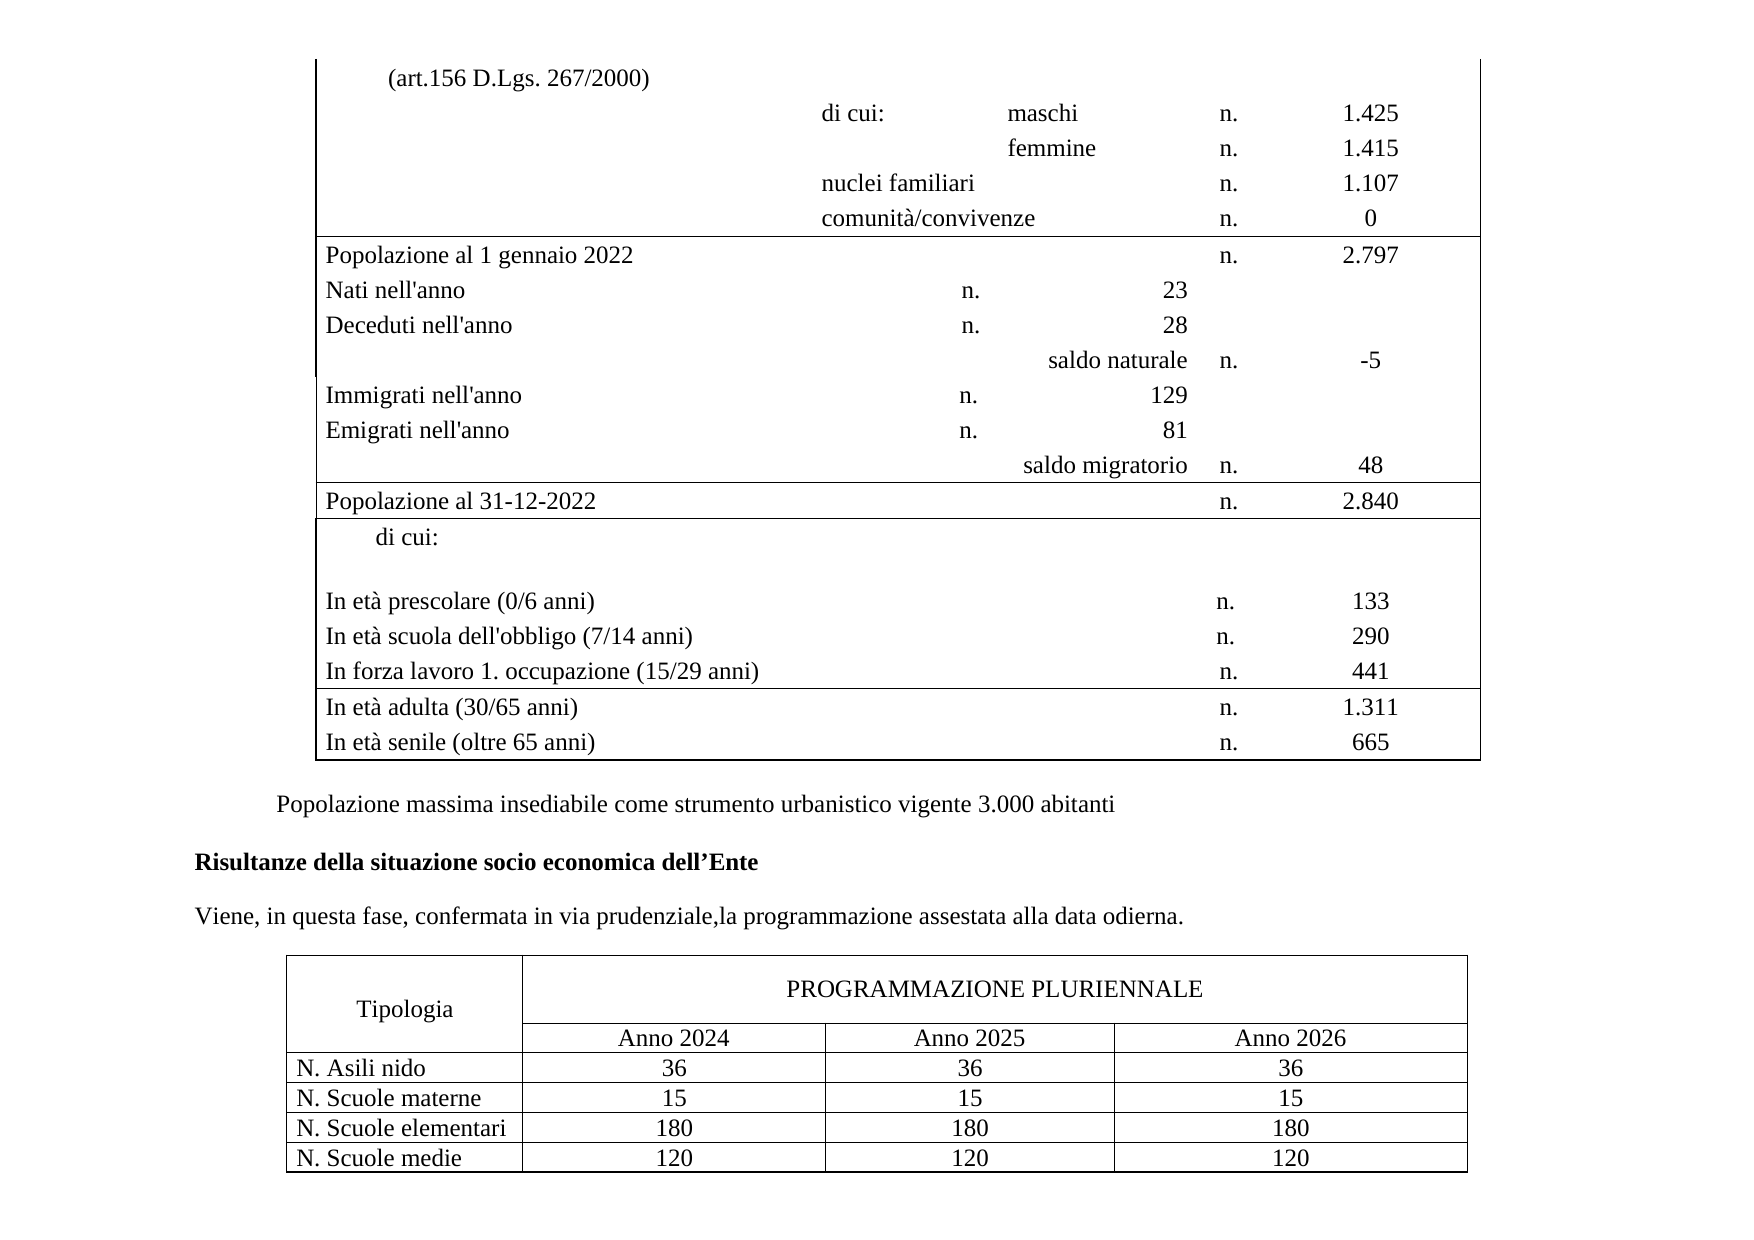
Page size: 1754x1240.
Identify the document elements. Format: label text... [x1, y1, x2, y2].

table_cell [1261, 412, 1480, 447]
table_cell [1197, 377, 1261, 412]
table_cell 120 [1115, 1143, 1467, 1171]
table_cell In età prescolare (0/6 anni) [317, 583, 1197, 618]
table_cell 0 [1261, 200, 1480, 236]
table_cell [273, 653, 315, 688]
table_cell femmine [1004, 130, 1197, 165]
table_cell N. Scuole elementari [287, 1113, 522, 1142]
table_cell [273, 618, 315, 653]
table_cell 15 [523, 1083, 825, 1112]
table_cell (art.156 D.Lgs. 267/2000) [317, 59, 1197, 95]
table_cell n. [1197, 483, 1261, 518]
table_cell nuclei familiari [818, 165, 1197, 200]
table_cell n. [938, 272, 1004, 307]
table_cell 180 [826, 1113, 1114, 1142]
table_cell [1197, 307, 1261, 342]
table_cell 81 [1004, 412, 1197, 447]
table_cell 48 [1261, 447, 1480, 482]
table_cell 36 [1115, 1053, 1467, 1082]
table_header PROGRAMMAZIONE PLURIENNALE [523, 956, 1467, 1022]
table_cell In età adulta (30/65 anni) [317, 689, 1197, 724]
table_cell [273, 59, 315, 95]
table_cell [273, 200, 315, 236]
table_cell 1.107 [1261, 165, 1480, 200]
table_cell Deceduti nell'anno [317, 307, 937, 342]
table_cell In forza lavoro 1. occupazione (15/29 anni) [317, 653, 1197, 688]
table_cell [1261, 307, 1480, 342]
table_cell n. [1197, 689, 1261, 724]
table_cell [1197, 59, 1261, 95]
table_cell [273, 130, 315, 165]
table_cell Anno 2024 [523, 1024, 825, 1052]
table_cell [273, 95, 315, 130]
table_cell 36 [826, 1053, 1114, 1082]
table_cell [273, 518, 315, 583]
table_cell [273, 236, 315, 272]
table_cell 133 [1261, 583, 1480, 618]
table_cell [273, 165, 315, 200]
table_cell 1.415 [1261, 130, 1480, 165]
table_cell Emigrati nell'anno [317, 412, 933, 447]
table_cell Immigrati nell'anno [317, 377, 933, 412]
table_cell [273, 272, 315, 307]
table_cell [273, 307, 315, 342]
table_cell saldo migratorio [527, 447, 1197, 482]
table_cell In età senile (oltre 65 anni) [317, 724, 1197, 759]
table_cell [273, 447, 316, 482]
table_cell [317, 200, 818, 236]
table_cell 120 [826, 1143, 1114, 1171]
table_cell n. [1197, 583, 1261, 618]
table_cell Popolazione massima insediabile come strumento urbanistico vigente 3.000 abitanti [273, 759, 1361, 818]
table_cell [1261, 519, 1480, 583]
table_cell 36 [523, 1053, 825, 1082]
table_cell n. [1197, 130, 1261, 165]
table_cell 15 [826, 1083, 1114, 1112]
table_cell Anno 2026 [1115, 1024, 1467, 1052]
table_cell 2.797 [1261, 237, 1480, 272]
table_cell [1261, 59, 1480, 95]
table_cell comunità/convivenze [818, 200, 1197, 236]
table_cell 1.311 [1261, 689, 1480, 724]
table_cell 441 [1261, 653, 1480, 688]
table_cell n. [1197, 342, 1261, 377]
table_cell n. [1197, 200, 1261, 236]
table_cell N. Asili nido [287, 1053, 522, 1082]
table_cell Anno 2025 [826, 1024, 1114, 1052]
table_cell Popolazione al 31-12-2022 [317, 483, 1197, 518]
table_cell [317, 342, 527, 377]
table_cell 23 [1004, 272, 1197, 307]
table_cell [1197, 519, 1261, 583]
table_cell [1197, 412, 1261, 447]
table_header Tipologia [287, 956, 522, 1022]
table_cell [273, 482, 316, 518]
table_cell maschi [1004, 95, 1197, 130]
table_cell n. [1197, 95, 1261, 130]
table_cell -5 [1261, 342, 1480, 377]
table_cell [1261, 377, 1480, 412]
table_cell n. [933, 377, 1004, 412]
table_cell saldo naturale [527, 342, 1197, 377]
table_cell [287, 1023, 522, 1052]
table_cell 129 [1004, 377, 1197, 412]
table_cell [1197, 272, 1261, 307]
table_cell Nati nell'anno [317, 272, 937, 307]
table_cell [1261, 272, 1480, 307]
table_cell [273, 688, 315, 724]
table_cell n. [1197, 447, 1261, 482]
table_cell [273, 412, 316, 447]
table_cell n. [1197, 618, 1261, 653]
table_cell di cui: [818, 95, 1004, 130]
table_cell 665 [1261, 724, 1480, 759]
table_cell In età scuola dell'obbligo (7/14 anni) [317, 618, 1197, 653]
table_cell [317, 130, 818, 165]
table_cell [317, 165, 818, 200]
table_cell di cui: [317, 519, 1197, 583]
table_cell n. [1197, 237, 1261, 272]
table_cell n. [933, 412, 1004, 447]
table_cell 2.840 [1261, 483, 1480, 518]
table_cell [818, 130, 1004, 165]
table_cell N. Scuole materne [287, 1083, 522, 1112]
table_cell 1.425 [1261, 95, 1480, 130]
table_cell n. [1197, 653, 1261, 688]
table_cell 120 [523, 1143, 825, 1171]
table_cell n. [938, 307, 1004, 342]
table_cell 28 [1004, 307, 1197, 342]
table_cell 290 [1261, 618, 1480, 653]
table_cell 15 [1115, 1083, 1467, 1112]
table_cell Popolazione al 1 gennaio 2022 [317, 237, 1197, 272]
table_cell [317, 95, 818, 130]
table_cell n. [1197, 165, 1261, 200]
table_cell [273, 583, 315, 618]
table_cell [317, 447, 527, 482]
text Viene, in questa fase, confermata in via prudenziale,la programmazione assestata alla data odierna. [167, 901, 1695, 929]
table_cell [273, 342, 315, 377]
table_cell 180 [523, 1113, 825, 1142]
table_cell [273, 724, 315, 759]
table_cell [1361, 761, 1481, 818]
table_cell n. [1197, 724, 1261, 759]
table_cell 180 [1115, 1113, 1467, 1142]
text Risultanze della situazione socio economica dell’Ente [167, 847, 1695, 876]
table_cell [273, 377, 316, 412]
table_cell N. Scuole medie [287, 1143, 522, 1171]
